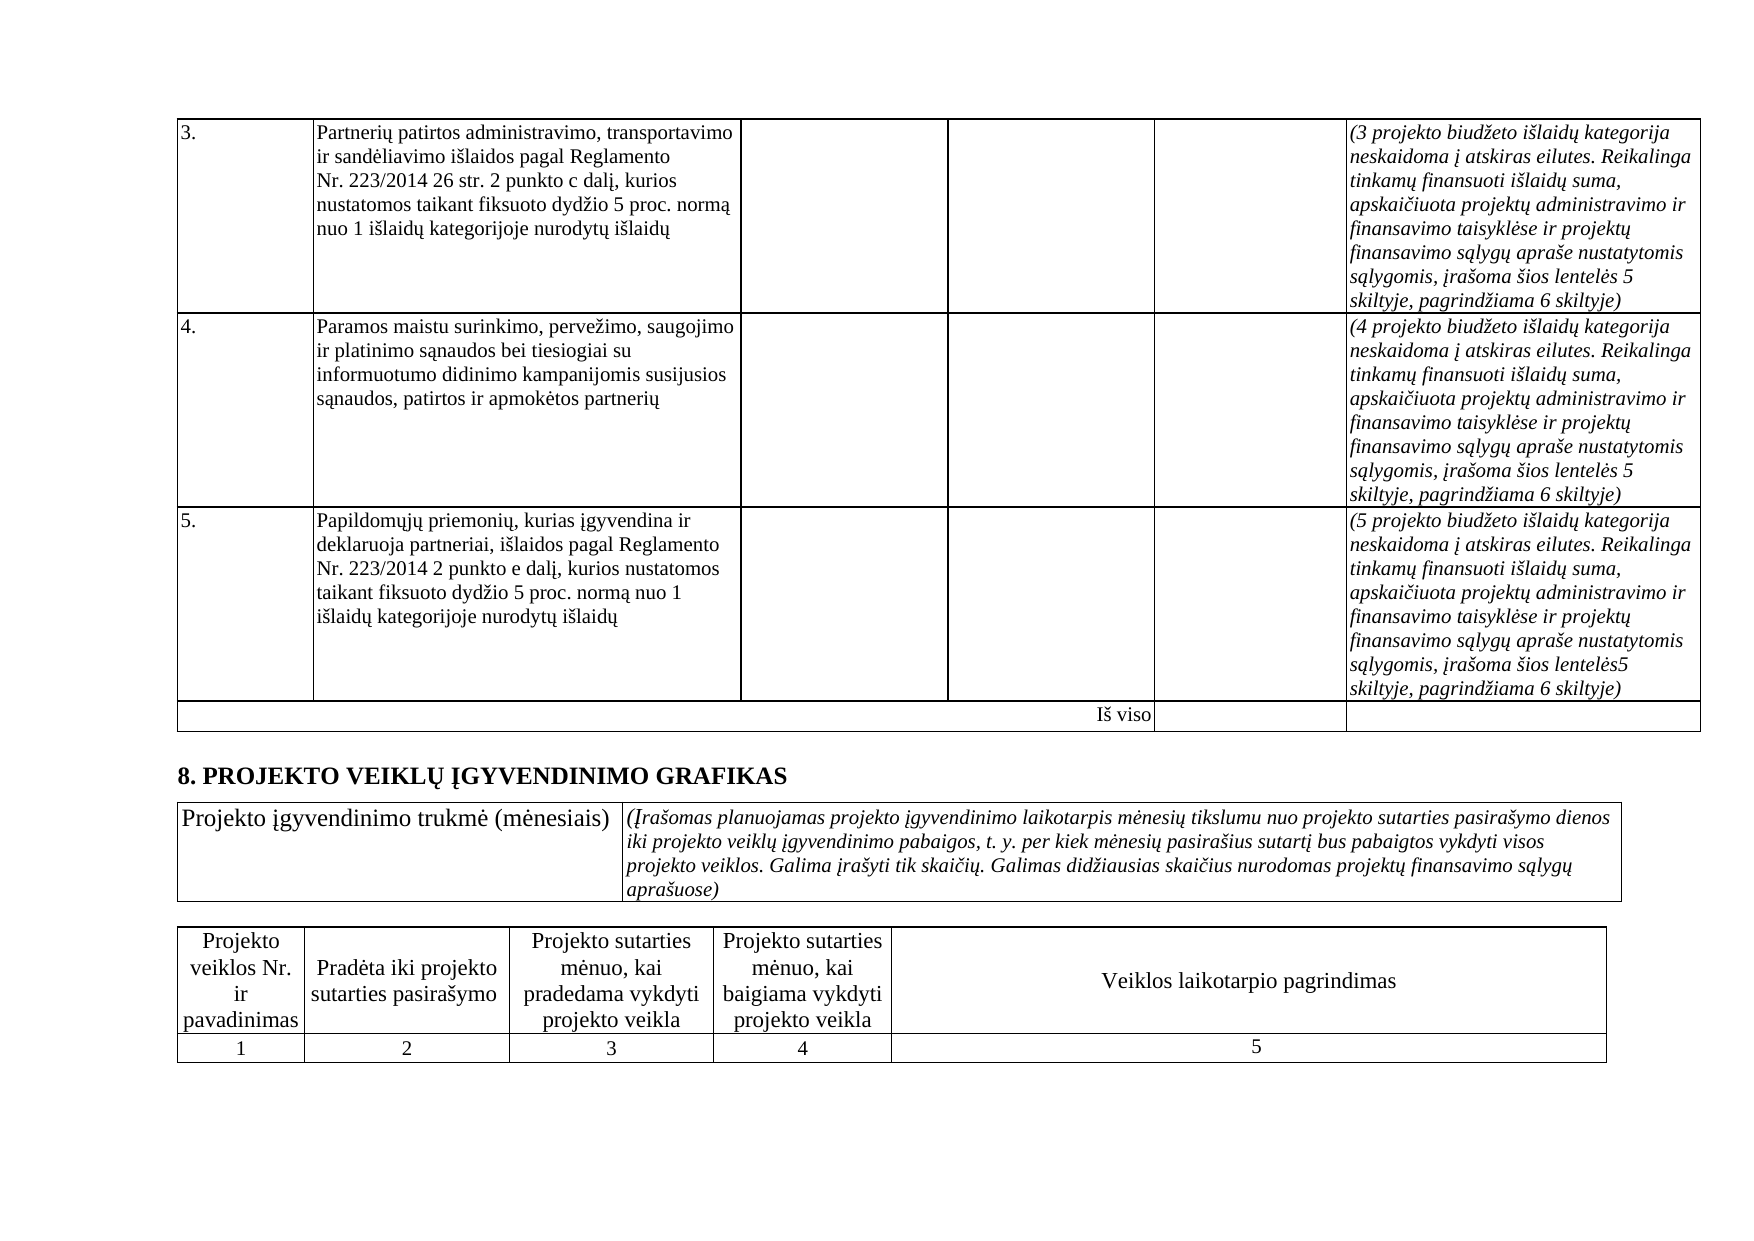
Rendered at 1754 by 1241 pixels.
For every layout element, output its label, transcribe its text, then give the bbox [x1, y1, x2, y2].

table_cell [949, 508, 1154, 700]
table_cell [949, 314, 1154, 506]
table_cell Iš viso [178, 702, 1154, 731]
table_cell [1155, 702, 1346, 731]
table_cell (3 projekto biudžeto išlaidų kategorija neskaidoma į atskiras eilutes. Reikalinga tinkamų finansuoti išlaidų suma, apskaičiuota projektų administravimo ir finansavimo taisyklėse ir projektų finansavimo sąlygų apraše nustatytomis sąlygomis, įrašoma šios lentelės 5 skiltyje, pagrindžiama 6 skiltyje) [1347, 120, 1700, 312]
table_cell 3. [178, 120, 313, 312]
table_cell [742, 314, 947, 506]
table_cell 4 [714, 1034, 891, 1062]
table_cell [742, 508, 947, 700]
table_cell (5 projekto biudžeto išlaidų kategorija neskaidoma į atskiras eilutes. Reikalinga tinkamų finansuoti išlaidų suma, apskaičiuota projektų administravimo ir finansavimo taisyklėse ir projektų finansavimo sąlygų apraše nustatytomis sąlygomis, įrašoma šios lentelės5 skiltyje, pagrindžiama 6 skiltyje) [1347, 508, 1700, 700]
table_header Projekto sutarties mėnuo, kai baigiama vykdyti projekto veikla [714, 928, 891, 1033]
table_cell [1347, 702, 1700, 731]
table_cell Paramos maistu surinkimo, pervežimo, saugojimo ir platinimo sąnaudos bei tiesiogiai su informuotumo didinimo kampanijomis susijusios sąnaudos, patirtos ir apmokėtos partnerių [314, 314, 740, 506]
table_cell 4. [178, 314, 313, 506]
table_cell Partnerių patirtos administravimo, transportavimo ir sandėliavimo išlaidos pagal Reglamento Nr. 223/2014 26 str. 2 punkto c dalį, kurios nustatomos taikant fiksuoto dydžio 5 proc. normą nuo 1 išlaidų kategorijoje nurodytų išlaidų [314, 120, 740, 312]
table_cell [949, 120, 1154, 312]
table_header Projekto veiklos Nr. ir pavadinimas [178, 928, 304, 1033]
table_cell 3 [510, 1034, 713, 1062]
table_header Projekto įgyvendinimo trukmė (mėnesiais) [178, 803, 622, 901]
table_cell 5 [892, 1034, 1606, 1062]
table_cell [1155, 508, 1346, 700]
table_cell [742, 120, 947, 312]
table_cell [1155, 120, 1346, 312]
table_cell 5. [178, 508, 313, 700]
table_cell (4 projekto biudžeto išlaidų kategorija neskaidoma į atskiras eilutes. Reikalinga tinkamų finansuoti išlaidų suma, apskaičiuota projektų administravimo ir finansavimo taisyklėse ir projektų finansavimo sąlygų apraše nustatytomis sąlygomis, įrašoma šios lentelės 5 skiltyje, pagrindžiama 6 skiltyje) [1347, 314, 1700, 506]
table_header Veiklos laikotarpio pagrindimas [892, 928, 1606, 1033]
table_cell Papildomųjų priemonių, kurias įgyvendina ir deklaruoja partneriai, išlaidos pagal Reglamento Nr. 223/2014 2 punkto e dalį, kurios nustatomos taikant fiksuoto dydžio 5 proc. normą nuo 1 išlaidų kategorijoje nurodytų išlaidų [314, 508, 740, 700]
table_header Pradėta iki projekto sutarties pasirašymo [305, 928, 509, 1033]
table_header Projekto sutarties mėnuo, kai pradedama vykdyti projekto veikla [510, 928, 713, 1033]
text 8. PROJEKTO VEIKLŲ ĮGYVENDINIMO GRAFIKAS [177, 761, 1621, 790]
table_cell 1 [178, 1034, 304, 1062]
table_cell 2 [305, 1034, 509, 1062]
table_cell [1155, 314, 1346, 506]
